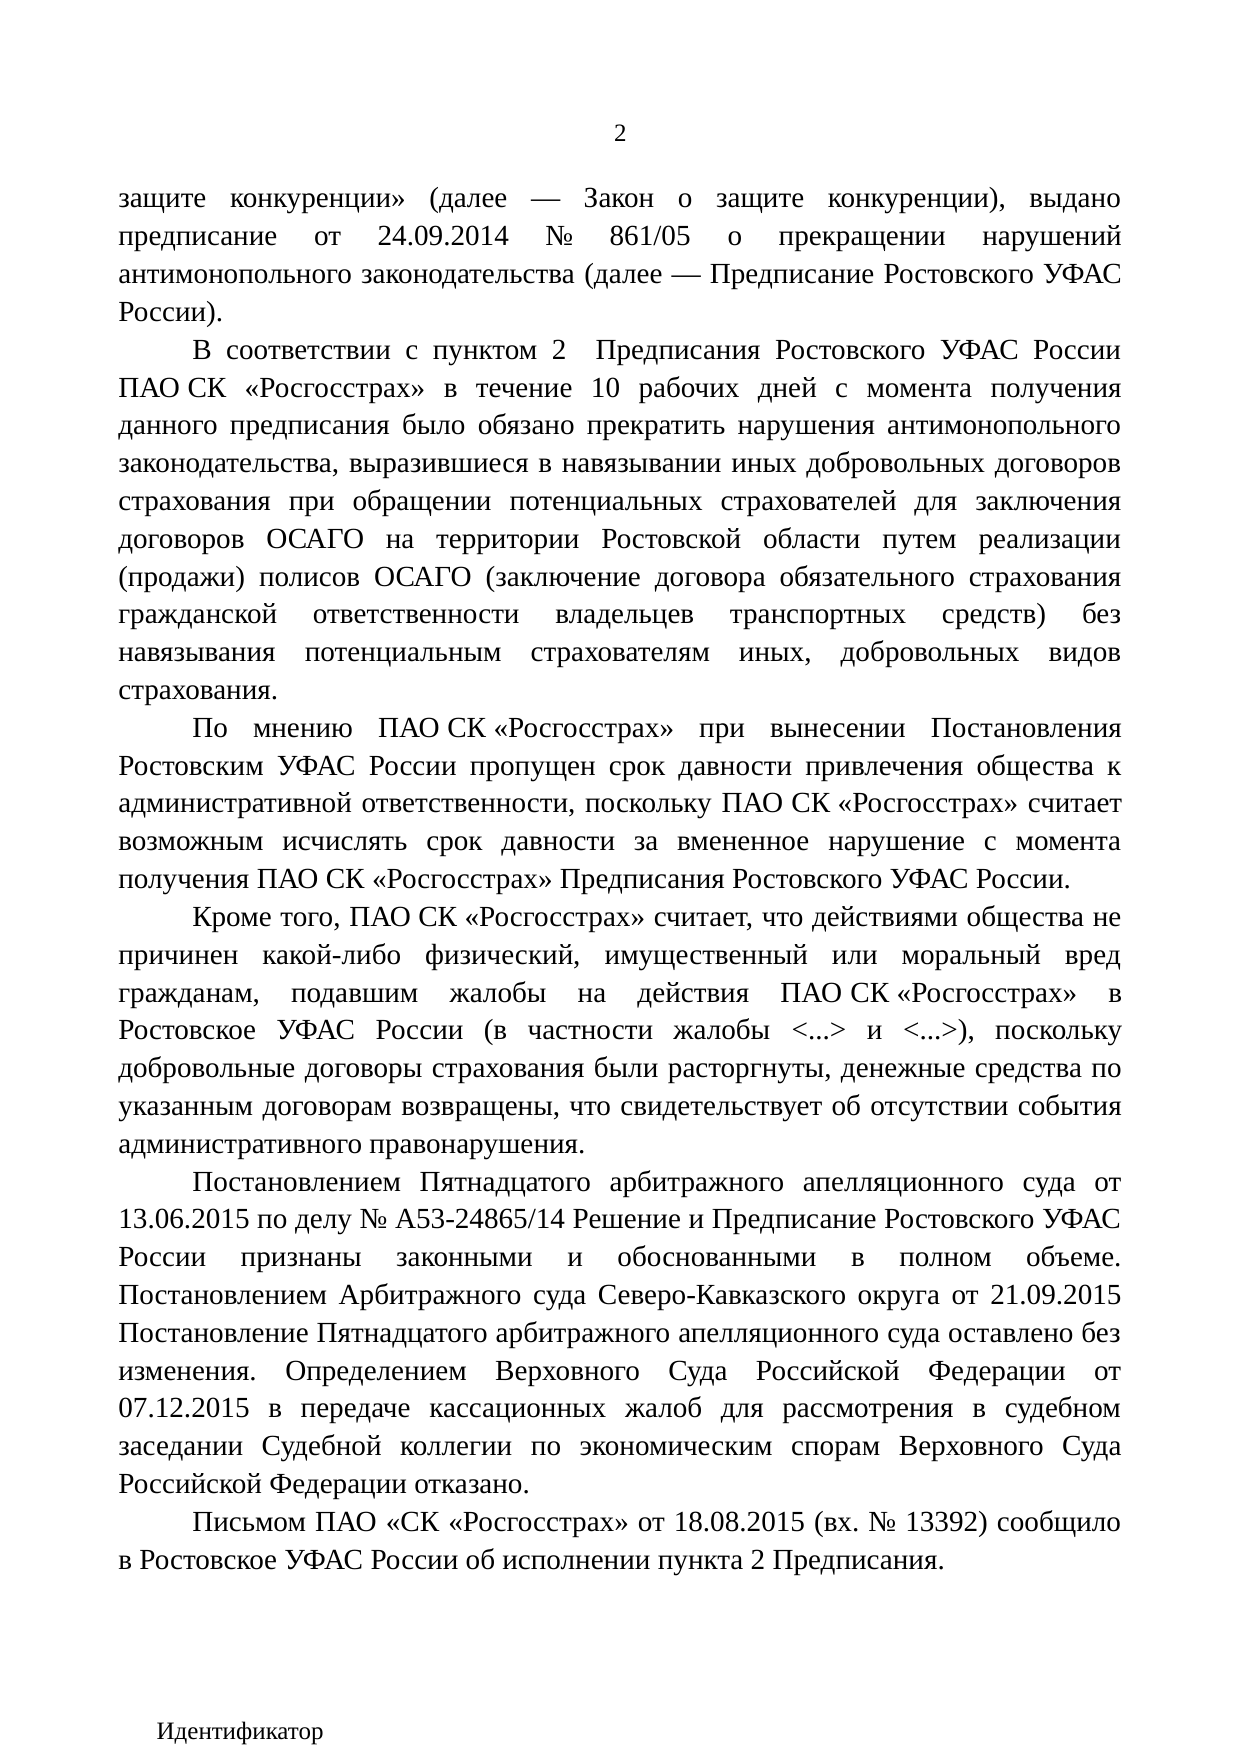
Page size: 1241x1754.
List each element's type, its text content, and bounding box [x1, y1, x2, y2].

text В соответствии с пунктом 2 Предписания Ростовского УФАС России ПАО СК «Росгосстрах» в течение 10 рабочих дней с момента получения данного предписания было обязано прекратить нарушения антимонопольного законодательства, выразившиеся в навязывании иных добровольных договоров страхования при обращении потенциальных страхователей для заключения договоров ОСАГО на территории Ростовской области путем реализации (продажи) полисов ОСАГО (заключение договора обязательного страхования гражданской ответственности владельцев транспортных средств) без навязывания потенциальным страхователям иных, добровольных видов страхования. [118, 328, 1122, 706]
text Письмом ПАО «СК «Росгосстрах» от 18.08.2015 (вх. № 13392) сообщило в Ростовское УФАС России об исполнении пункта 2 Предписания. [118, 1500, 1122, 1575]
text защите конкуренции» (далее — Закон о защите конкуренции), выдано предписание от 24.09.2014 № 861/05 о прекращении нарушений антимонопольного законодательства (далее — Предписание Ростовского УФАС России). [118, 176, 1122, 328]
text Постановлением Пятнадцатого арбитражного апелляционного суда от 13.06.2015 по делу № А53-24865/14 Решение и Предписание Ростовского УФАС России признаны законными и обоснованными в полном объеме. Постановлением Арбитражного суда Северо-Кавказского округа от 21.09.2015 Постановление Пятнадцатого арбитражного апелляционного суда оставлено без изменения. Определением Верховного Суда Российской Федерации от 07.12.2015 в передаче кассационных жалоб для рассмотрения в судебном заседании Судебной коллегии по экономическим спорам Верховного Суда Российской Федерации отказано. [118, 1159, 1122, 1500]
text Кроме того, ПАО СК «Росгосстрах» считает, что действиями общества не причинен какой-либо физический, имущественный или моральный вред гражданам, подавшим жалобы на действия ПАО СК «Росгосстрах» в Ростовское УФАС России (в частности жалобы <...> и <...>), поскольку добровольные договоры страхования были расторгнуты, денежные средства по указанным договорам возвращены, что свидетельствует об отсутствии события административного правонарушения. [118, 895, 1122, 1159]
text По мнению ПАО СК «Росгосстрах» при вынесении Постановления Ростовским УФАС России пропущен срок давности привлечения общества к административной ответственности, поскольку ПАО СК «Росгосстрах» считает возможным исчислять срок давности за вмененное нарушение с момента получения ПАО СК «Росгосстрах» Предписания Ростовского УФАС России. [118, 706, 1122, 895]
